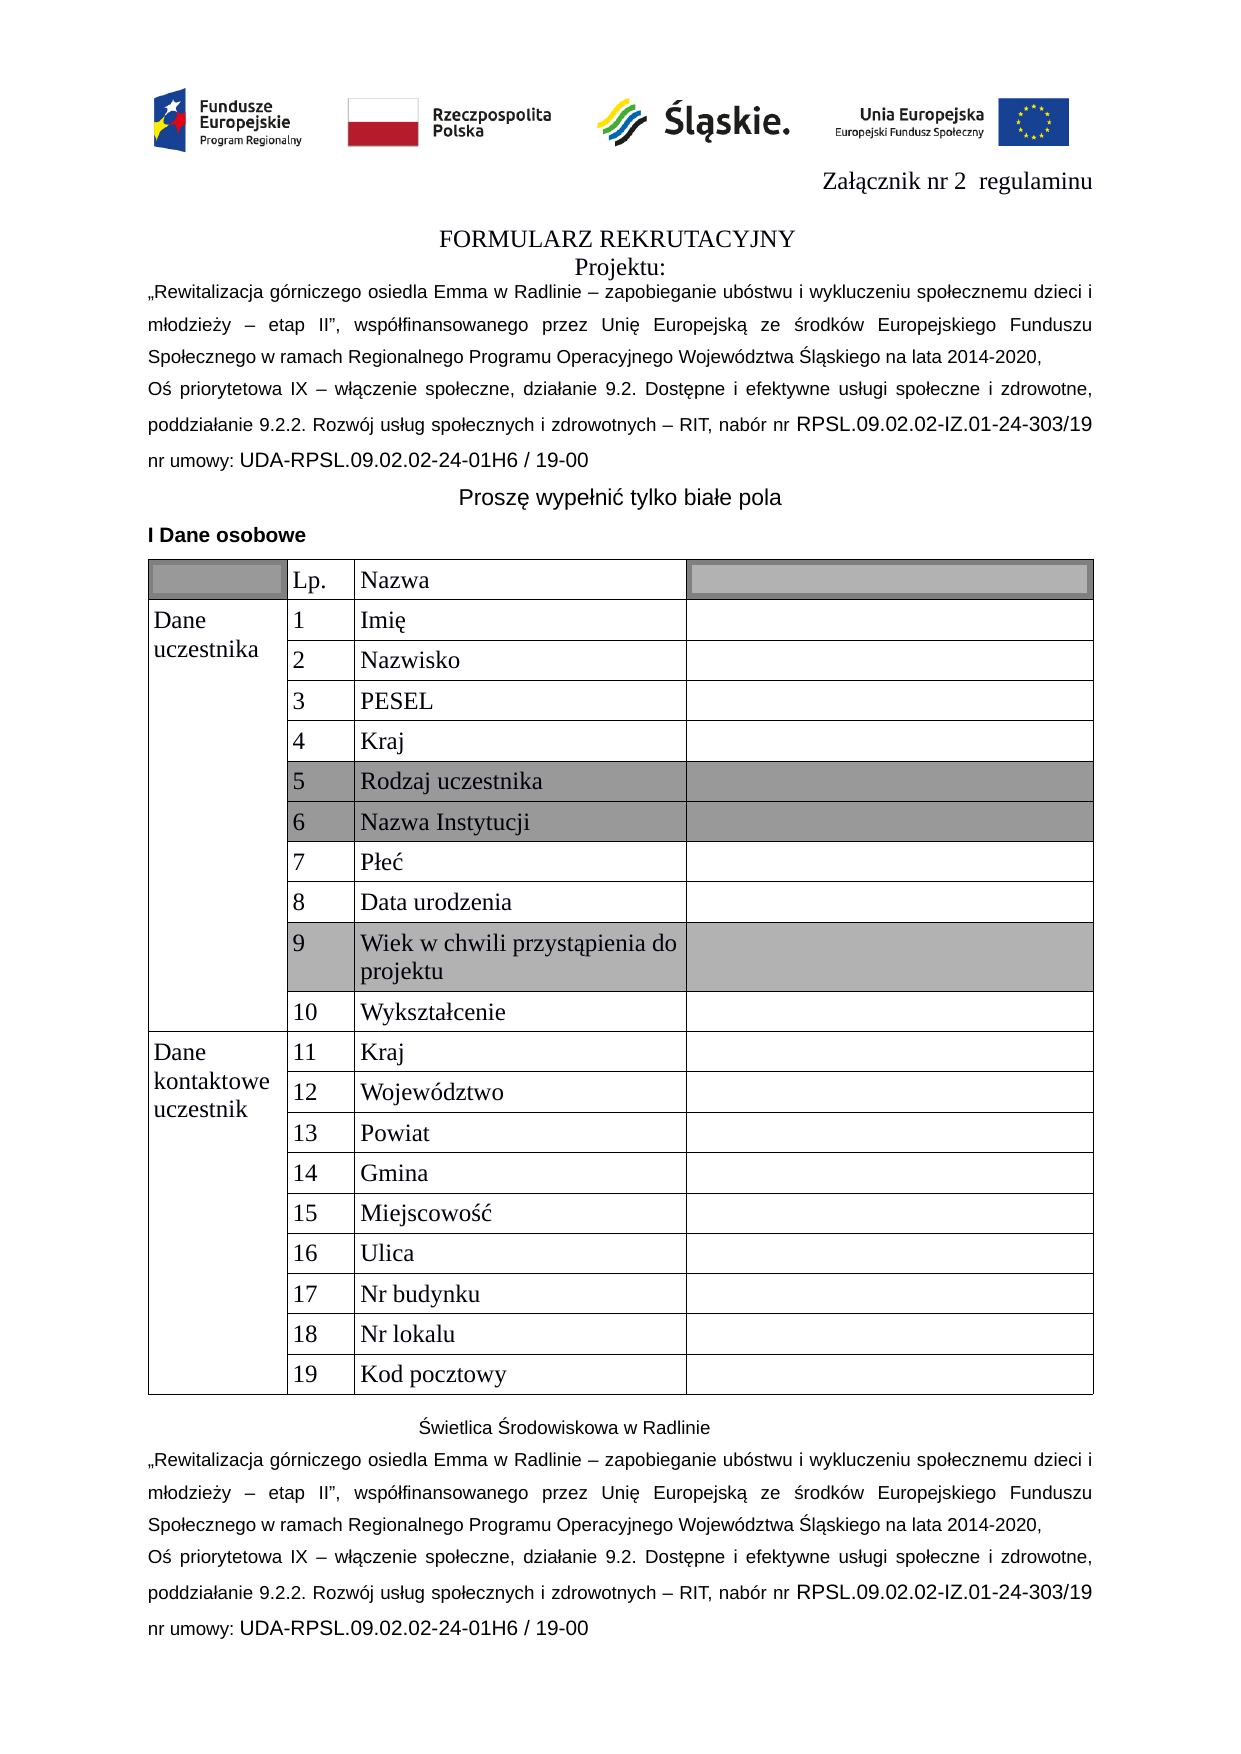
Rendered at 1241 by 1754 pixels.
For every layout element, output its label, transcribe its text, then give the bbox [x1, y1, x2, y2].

table_cell Nr budynku [355, 1274, 686, 1313]
text Oś priorytetowa IX – włączenie społeczne, działanie 9.2. Dostępne i efektywne usługi społeczne i zdrowotne, poddziałanie 9.2.2. Rozwój usług społecznych i zdrowotnych – RIT, nabór nr RPSL.09.02.02-IZ.01-24-303/19 nr umowy: UDA-RPSL.09.02.02-24-01H6 / 19-00 [148, 378, 1093, 472]
table_cell 5 [288, 762, 354, 801]
table_cell [687, 1274, 1093, 1313]
table_cell [687, 1355, 1093, 1394]
table_cell [687, 600, 1093, 639]
table_cell 3 [288, 681, 354, 720]
table_cell [687, 1314, 1093, 1354]
table_cell 19 [288, 1355, 354, 1394]
table_cell [687, 721, 1093, 761]
table_cell 1 [288, 600, 354, 639]
table_cell 16 [288, 1234, 354, 1273]
table_cell Płeć [355, 842, 686, 881]
table_cell 14 [288, 1153, 354, 1192]
table_cell Nazwisko [355, 641, 686, 680]
table_cell Dane uczestnika [149, 600, 287, 1031]
text Projektu: [148, 252, 1093, 281]
table_cell 17 [288, 1274, 354, 1313]
table_header [687, 560, 1093, 599]
table_cell Wiek w chwili przystąpienia do projektu [355, 923, 686, 991]
table_cell [687, 1032, 1093, 1071]
table_cell [687, 882, 1093, 922]
table_cell 6 [288, 802, 354, 841]
table_cell 2 [288, 641, 354, 680]
text „Rewitalizacja górniczego osiedla Emma w Radlinie – zapobieganie ubóstwu i wykluczeniu społecznemu dzieci i młodzieży – etap II”, współfinansowanego przez Unię Europejską ze środków Europejskiego Funduszu Społecznego w ramach Regionalnego Programu Operacyjnego Województwa Śląskiego na lata 2014-2020, [148, 281, 1093, 367]
table_cell 4 [288, 721, 354, 761]
table_cell Województwo [355, 1072, 686, 1112]
table_cell Dane kontaktowe uczestnik [149, 1032, 287, 1394]
table_cell Wykształcenie [355, 992, 686, 1031]
table_cell Kod pocztowy [355, 1355, 686, 1394]
table_header Nazwa [355, 560, 686, 599]
text FORMULARZ REKRUTACYJNY [148, 224, 1093, 252]
text I Dane osobowe [148, 523, 1093, 547]
table_cell [687, 802, 1093, 841]
table_cell 18 [288, 1314, 354, 1354]
table_header [149, 560, 287, 599]
table_cell [687, 923, 1093, 991]
table_cell [687, 641, 1093, 680]
table_cell Kraj [355, 721, 686, 761]
table_cell [687, 992, 1093, 1031]
table_cell Powiat [355, 1113, 686, 1152]
table_cell Gmina [355, 1153, 686, 1192]
table_cell Kraj [355, 1032, 686, 1071]
table_cell 13 [288, 1113, 354, 1152]
table_cell 9 [288, 923, 354, 991]
table_cell [687, 1234, 1093, 1273]
table_cell Nazwa Instytucji [355, 802, 686, 841]
table_cell 12 [288, 1072, 354, 1112]
table_cell PESEL [355, 681, 686, 720]
table_cell [687, 1072, 1093, 1112]
table_cell 11 [288, 1032, 354, 1071]
table_cell Rodzaj uczestnika [355, 762, 686, 801]
table_cell 15 [288, 1194, 354, 1233]
table_cell [687, 1113, 1093, 1152]
table_cell Data urodzenia [355, 882, 686, 922]
table_cell [687, 681, 1093, 720]
table_cell Miejscowość [355, 1194, 686, 1233]
table_header Lp. [288, 560, 354, 599]
table_cell Imię [355, 600, 686, 639]
text Załącznik nr 2 regulaminu [148, 148, 1093, 195]
table_cell Nr lokalu [355, 1314, 686, 1354]
picture [138, 73, 1084, 167]
table_cell 10 [288, 992, 354, 1031]
table_cell [687, 1153, 1093, 1192]
table_cell 7 [288, 842, 354, 881]
table_cell 8 [288, 882, 354, 922]
table_cell Ulica [355, 1234, 686, 1273]
table_cell [687, 842, 1093, 881]
table_cell [687, 1194, 1093, 1233]
table_cell [687, 762, 1093, 801]
text Proszę wypełnić tylko białe pola [148, 483, 1093, 510]
